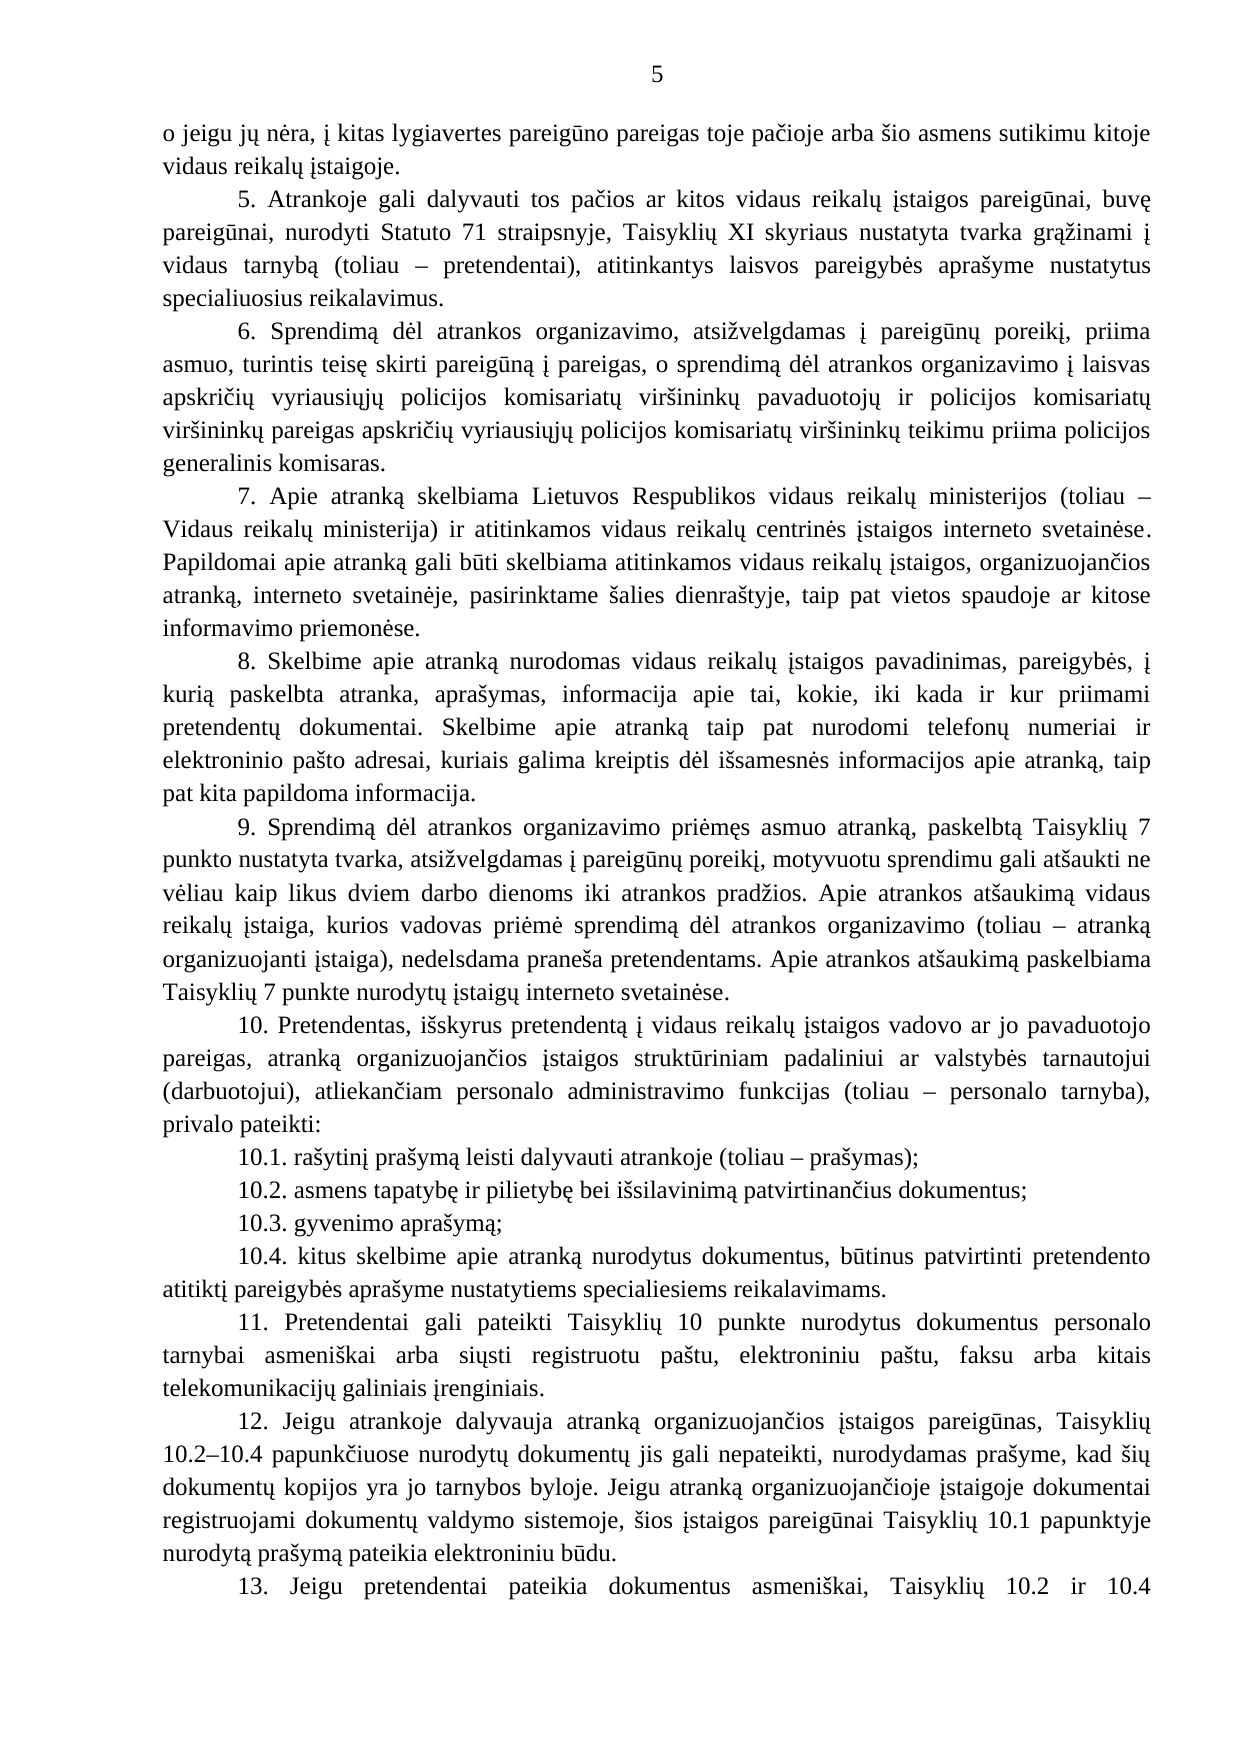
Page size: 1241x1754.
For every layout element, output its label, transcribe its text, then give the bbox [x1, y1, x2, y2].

text o jeigu jų nėra, į kitas lygiavertes pareigūno pareigas toje pačioje arba šio asmens sutikimu kitoje vidaus reikalų įstaigoje. [162, 118, 1152, 180]
text 13. Jeigu pretendentai pateikia dokumentus asmeniškai, Taisyklių 10.2 ir 10.4 [162, 1571, 1152, 1600]
text 7. Apie atranką skelbiama Lietuvos Respublikos vidaus reikalų ministerijos (toliau – Vidaus reikalų ministerija) ir atitinkamos vidaus reikalų centrinės įstaigos interneto svetainėse. Papildomai apie atranką gali būti skelbiama atitinkamos vidaus reikalų įstaigos, organizuojančios atranką, interneto svetainėje, pasirinktame šalies dienraštyje, taip pat vietos spaudoje ar kitose informavimo priemonėse. [162, 481, 1152, 642]
text 8. Skelbime apie atranką nurodomas vidaus reikalų įstaigos pavadinimas, pareigybės, į kurią paskelbta atranka, aprašymas, informacija apie tai, kokie, iki kada ir kur priimami pretendentų dokumentai. Skelbime apie atranką taip pat nurodomi telefonų numeriai ir elektroninio pašto adresai, kuriais galima kreiptis dėl išsamesnės informacijos apie atranką, taip pat kita papildoma informacija. [162, 646, 1152, 807]
text 9. Sprendimą dėl atrankos organizavimo priėmęs asmuo atranką, paskelbtą Taisyklių 7 punkto nustatyta tvarka, atsižvelgdamas į pareigūnų poreikį, motyvuotu sprendimu gali atšaukti ne vėliau kaip likus dviem darbo dienoms iki atrankos pradžios. Apie atrankos atšaukimą vidaus reikalų įstaiga, kurios vadovas priėmė sprendimą dėl atrankos organizavimo (toliau – atranką organizuojanti įstaiga), nedelsdama praneša pretendentams. Apie atrankos atšaukimą paskelbiama Taisyklių 7 punkte nurodytų įstaigų interneto svetainėse. [162, 812, 1152, 1005]
text 10. Pretendentas, išskyrus pretendentą į vidaus reikalų įstaigos vadovo ar jo pavaduotojo pareigas, atranką organizuojančios įstaigos struktūriniam padaliniui ar valstybės tarnautojui (darbuotojui), atliekančiam personalo administravimo funkcijas (toliau – personalo tarnyba), privalo pateikti: [162, 1010, 1152, 1137]
text 6. Sprendimą dėl atrankos organizavimo, atsižvelgdamas į pareigūnų poreikį, priima asmuo, turintis teisę skirti pareigūną į pareigas, o sprendimą dėl atrankos organizavimo į laisvas apskričių vyriausiųjų policijos komisariatų viršininkų pavaduotojų ir policijos komisariatų viršininkų pareigas apskričių vyriausiųjų policijos komisariatų viršininkų teikimu priima policijos generalinis komisaras. [162, 316, 1152, 477]
text 10.1. rašytinį prašymą leisti dalyvauti atrankoje (toliau – prašymas); [162, 1142, 1152, 1171]
text 10.4. kitus skelbime apie atranką nurodytus dokumentus, būtinus patvirtinti pretendento atitiktį pareigybės aprašyme nustatytiems specialiesiems reikalavimams. [162, 1241, 1152, 1303]
text 10.3. gyvenimo aprašymą; [162, 1208, 1152, 1237]
text 10.2. asmens tapatybę ir pilietybę bei išsilavinimą patvirtinančius dokumentus; [162, 1175, 1152, 1203]
text 12. Jeigu atrankoje dalyvauja atranką organizuojančios įstaigos pareigūnas, Taisyklių 10.2–10.4 papunkčiuose nurodytų dokumentų jis gali nepateikti, nurodydamas prašyme, kad šių dokumentų kopijos yra jo tarnybos byloje. Jeigu atranką organizuojančioje įstaigoje dokumentai registruojami dokumentų valdymo sistemoje, šios įstaigos pareigūnai Taisyklių 10.1 papunktyje nurodytą prašymą pateikia elektroniniu būdu. [162, 1406, 1152, 1567]
text 5. Atrankoje gali dalyvauti tos pačios ar kitos vidaus reikalų įstaigos pareigūnai, buvę pareigūnai, nurodyti Statuto 71 straipsnyje, Taisyklių XI skyriaus nustatyta tvarka grąžinami į vidaus tarnybą (toliau – pretendentai), atitinkantys laisvos pareigybės aprašyme nustatytus specialiuosius reikalavimus. [162, 184, 1152, 312]
text 11. Pretendentai gali pateikti Taisyklių 10 punkte nurodytus dokumentus personalo tarnybai asmeniškai arba siųsti registruotu paštu, elektroniniu paštu, faksu arba kitais telekomunikacijų galiniais įrenginiais. [162, 1307, 1152, 1402]
